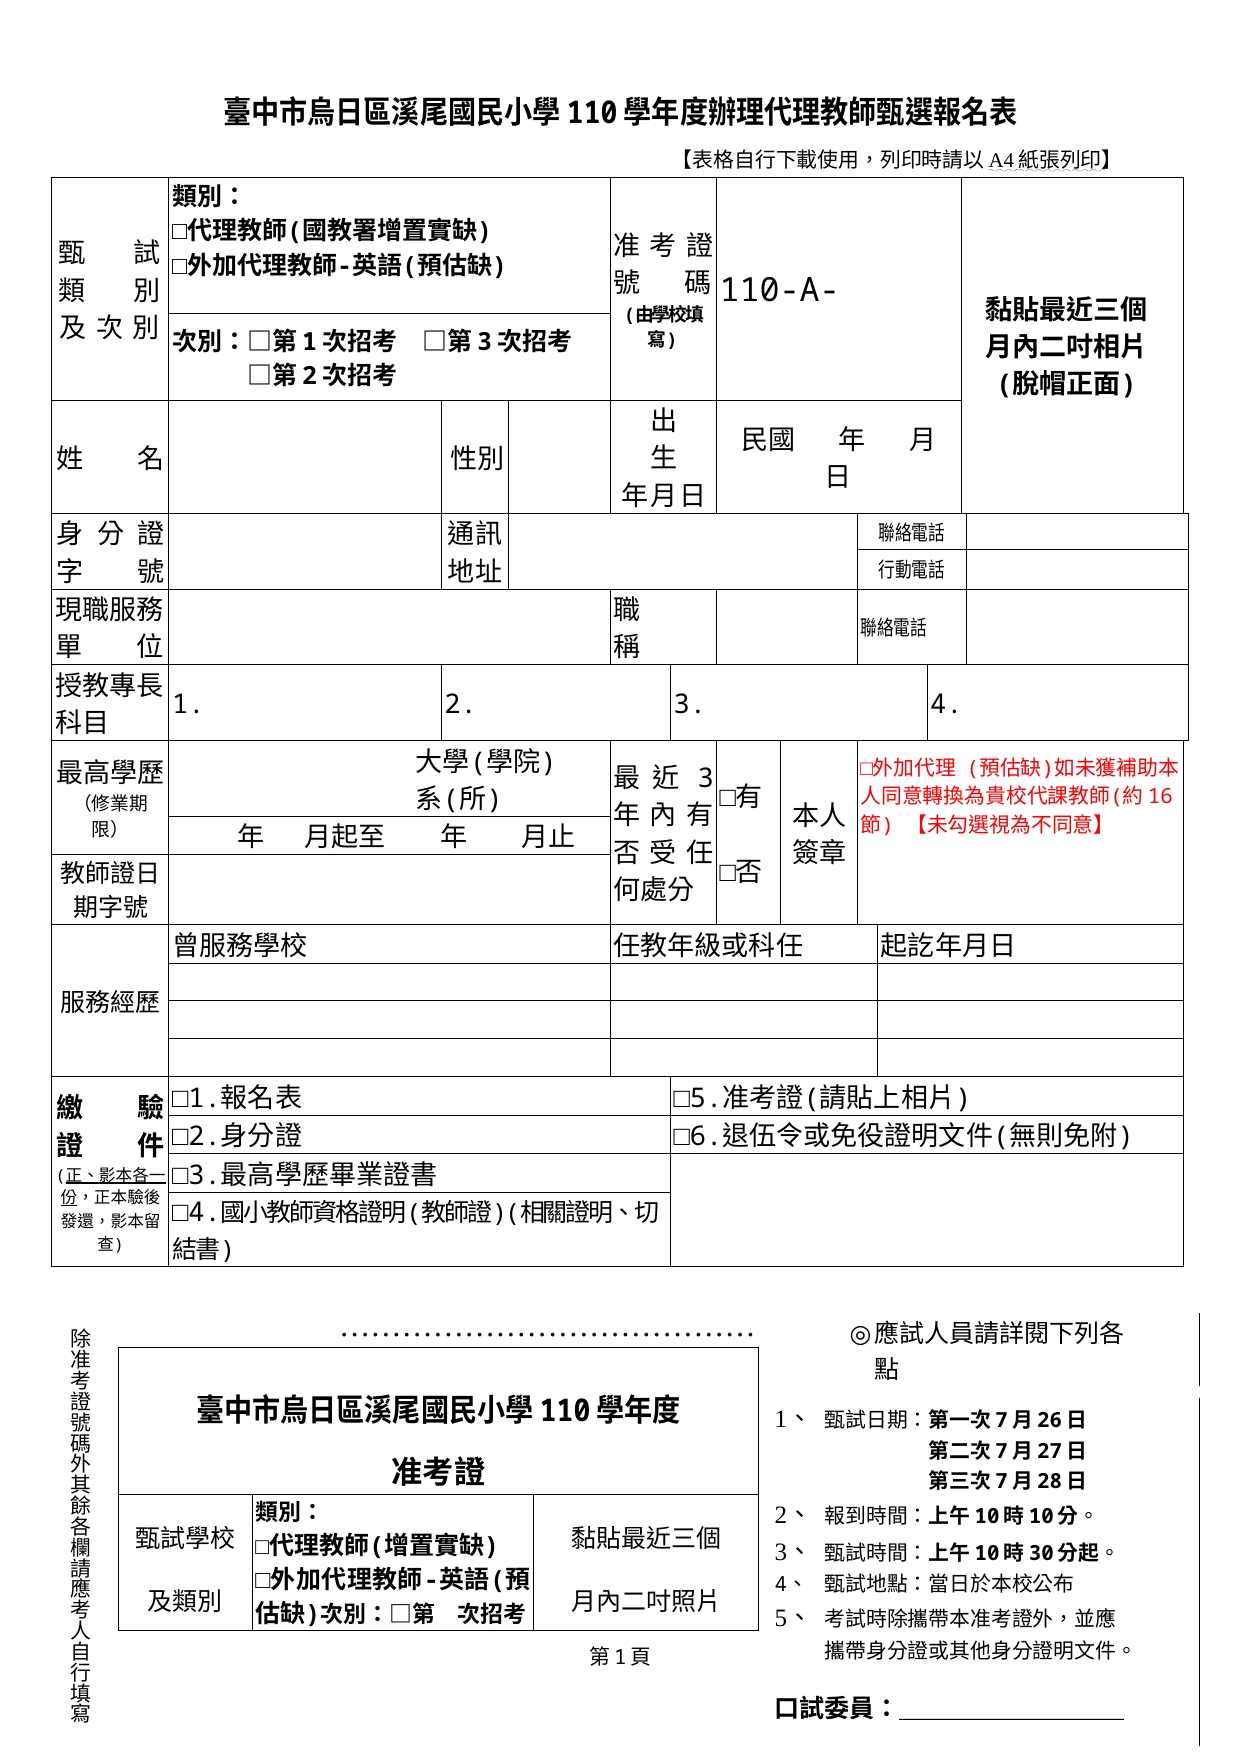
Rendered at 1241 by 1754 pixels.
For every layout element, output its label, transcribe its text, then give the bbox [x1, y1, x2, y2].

table_cell 通訊 地址 [442, 514, 508, 588]
table_header 110-A- [717, 178, 961, 400]
table_cell 起訖年月日 [878, 925, 1183, 962]
table_cell 出 生 年月日 [611, 401, 716, 513]
table_cell 類別： □代理教師(增置實缺) □外加代理教師-英語(預估缺)次別：□第 次招考 [253, 1495, 533, 1630]
table_cell 授教專長科目 [52, 665, 168, 740]
list 甄試日期：第一次7月26日 [774, 1398, 1199, 1434]
table_cell [509, 514, 857, 588]
table_cell [1184, 963, 1188, 1000]
table_cell [1184, 854, 1188, 924]
table_cell 繳 驗 證 件 (正、影本各一份，正本驗後發還，影本留查) [52, 1077, 168, 1266]
table_cell [169, 401, 441, 513]
table_cell [1184, 1000, 1188, 1038]
table_cell 行動電話 [858, 550, 966, 588]
list 應試人員請詳閱下列各點 [849, 1313, 1199, 1386]
table_cell [967, 514, 1188, 549]
table_cell 服務經歷 [52, 925, 168, 1076]
table_header 類別： □代理教師(國教署增置實缺) □外加代理教師-英語(預估缺) [169, 178, 610, 313]
table_cell □外加代理 (預估缺)如未獲補助本人同意轉換為貴校代課教師(約16節) 【未勾選視為不同意】 [858, 741, 1183, 924]
table_cell [169, 590, 610, 664]
list 考試時除攜帶本准考證外，並應攜帶身分證或其他身分證明文件。 [774, 1598, 1199, 1664]
table_cell 教師證日期字號 [52, 855, 168, 924]
table_cell 甄試學校 及類別 [119, 1495, 252, 1630]
table_cell [717, 590, 857, 664]
table_cell 職 稱 [611, 590, 716, 664]
table_cell 最高學歷（修業期限） [52, 741, 168, 854]
list 報到時間：上午10時10分。 [774, 1495, 1199, 1531]
text 臺中市烏日區溪尾國民小學110學年度辦理代理教師甄選報名表 [118, 68, 1122, 131]
table_cell 最近3年內有否受任何處分 [611, 741, 716, 924]
table_header 黏貼最近三個 月內二吋相片 (脫帽正面) [962, 178, 1183, 513]
table_cell 任教年級或科任 [611, 925, 877, 962]
table_cell [1184, 816, 1188, 854]
table_header 准 考 證 號 碼 (由學校填寫) [611, 178, 716, 400]
text 口試委員：＿＿＿＿＿＿＿＿＿ [774, 1688, 1199, 1724]
table_cell □1.報名表 [169, 1077, 670, 1115]
table_cell 身 分 證 字 號 [52, 514, 168, 588]
table_cell [967, 550, 1188, 588]
table_cell [611, 964, 877, 1000]
table_header 臺中市烏日區溪尾國民小學110學年度 准考證 [119, 1348, 758, 1494]
table_cell [1184, 1038, 1188, 1076]
table_cell □4.國小教師資格證明(教師證)(相關證明、切結書) [169, 1193, 670, 1266]
table_cell 大學(學院) 系(所) [169, 741, 610, 816]
table_cell □5.准考證(請貼上相片) [671, 1077, 1183, 1115]
table_cell □6.退伍令或免役證明文件(無則免附) [671, 1116, 1183, 1153]
table_cell 1. [169, 665, 441, 740]
table_cell [878, 1039, 1183, 1076]
table_cell [878, 964, 1183, 1000]
table_cell 性別 [442, 401, 508, 513]
table_cell 現職服務單 位 [52, 590, 168, 664]
table_cell [1184, 400, 1188, 513]
table_cell □有 □否 [717, 741, 780, 924]
table_header 甄 試 類 別 及 次 別 [52, 178, 168, 400]
table_cell [611, 1001, 877, 1038]
table_cell 聯絡電話 [858, 514, 966, 549]
table_cell 黏貼最近三個 月內二吋照片 [534, 1495, 758, 1630]
table_cell [1184, 1115, 1188, 1153]
table_cell [1184, 1076, 1188, 1115]
table_cell [878, 1001, 1183, 1038]
list 甄試時間：上午10時30分起。 [774, 1531, 1199, 1567]
table_cell 次別：□第1次招考 □第3次招考 □第2次招考 [169, 314, 610, 400]
table_header 臺中市烏日區溪尾國民小學110學年度 准考證 [46, 1328, 96, 1754]
table_cell □2.身分證 [169, 1116, 670, 1153]
text 【表格自行下載使用，列印時請以A4紙張列印】 [118, 131, 1122, 177]
table_cell [169, 514, 441, 588]
table_cell □3.最高學歷畢業證書 [169, 1154, 670, 1192]
table_cell 民國 年 月 日 [717, 401, 961, 513]
table_header [1184, 177, 1188, 313]
table_cell 曾服務學校 [169, 925, 610, 962]
table_cell 年 月起至 年 月止 [169, 817, 610, 854]
table_cell 4. [928, 665, 1188, 740]
text 第二次7月27日 [824, 1434, 1199, 1464]
table_cell [1184, 924, 1188, 962]
table_cell [169, 1039, 610, 1076]
table_cell 姓 名 [52, 401, 168, 513]
table_cell [509, 401, 610, 513]
table_cell [611, 1039, 877, 1076]
list 甄試地點：當日於本校公布 [774, 1567, 1199, 1598]
table_cell [1184, 313, 1188, 400]
text 第三次7月28日 [824, 1464, 1199, 1495]
table_cell [1184, 1192, 1188, 1266]
table_cell [169, 1001, 610, 1038]
table_cell 3. [671, 665, 927, 740]
table_cell [671, 1154, 1183, 1266]
table_cell 聯絡電話 [858, 590, 966, 664]
table_cell 本人 簽章 [781, 741, 857, 924]
table_cell [967, 590, 1188, 664]
table_cell [169, 964, 610, 1000]
table_cell [169, 855, 610, 924]
text ……………………………………………… [118, 1284, 1215, 1754]
table_cell 2. [442, 665, 670, 740]
table_cell [1184, 741, 1188, 816]
table_cell [1184, 1153, 1188, 1192]
